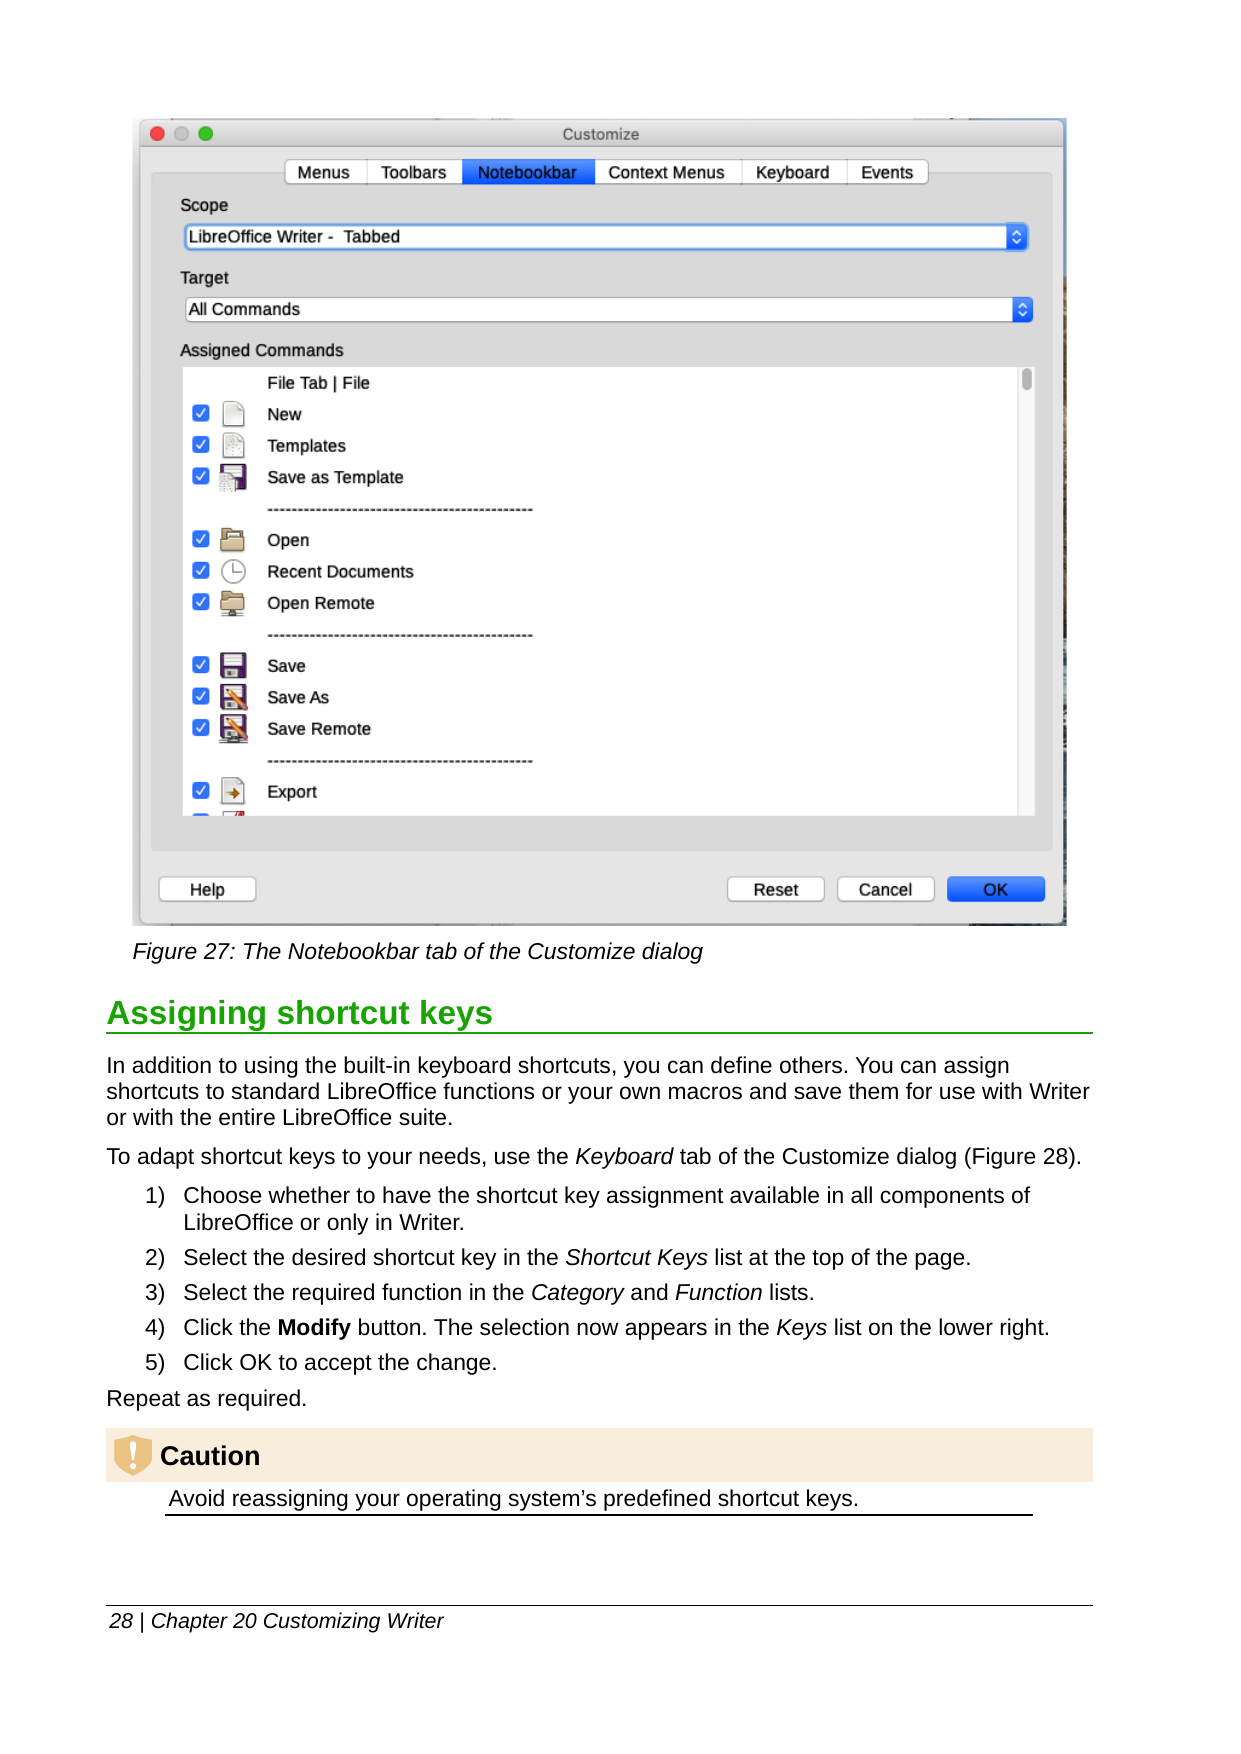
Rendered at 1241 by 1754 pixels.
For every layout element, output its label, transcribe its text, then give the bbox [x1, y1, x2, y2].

subtitle Assigning shortcut keys [106, 993, 1093, 1032]
list Click the Modify button. The selection now appears in the Keys list on the lower right. [165, 1314, 1093, 1340]
list Select the required function in the Category and Function lists. [165, 1279, 1093, 1305]
picture [132, 118, 1067, 926]
text In addition to using the built-in keyboard shortcuts, you can define others. You can assign shortcuts to standard LibreOffice functions or your own macros and save them for use with Writer or with the entire LibreOffice suite. [106, 1052, 1093, 1131]
text Figure 27: The Notebookbar tab of the Customize dialog [132, 938, 1067, 964]
text Avoid reassigning your operating system’s predefined shortcut keys. [165, 1482, 1033, 1514]
text Repeat as required. [106, 1384, 1093, 1411]
list Select the desired shortcut key in the Shortcut Keys list at the top of the page. [165, 1244, 1093, 1270]
list To adapt shortcut keys to your needs, use the Keyboard tab of the Customize dialog (Figure 28). [106, 1143, 1093, 1169]
subtitle Caution [106, 1428, 1093, 1482]
list Choose whether to have the shortcut key assignment available in all components of LibreOffice or only in Writer. [165, 1182, 1093, 1235]
list Click OK to accept the change. [165, 1349, 1093, 1376]
